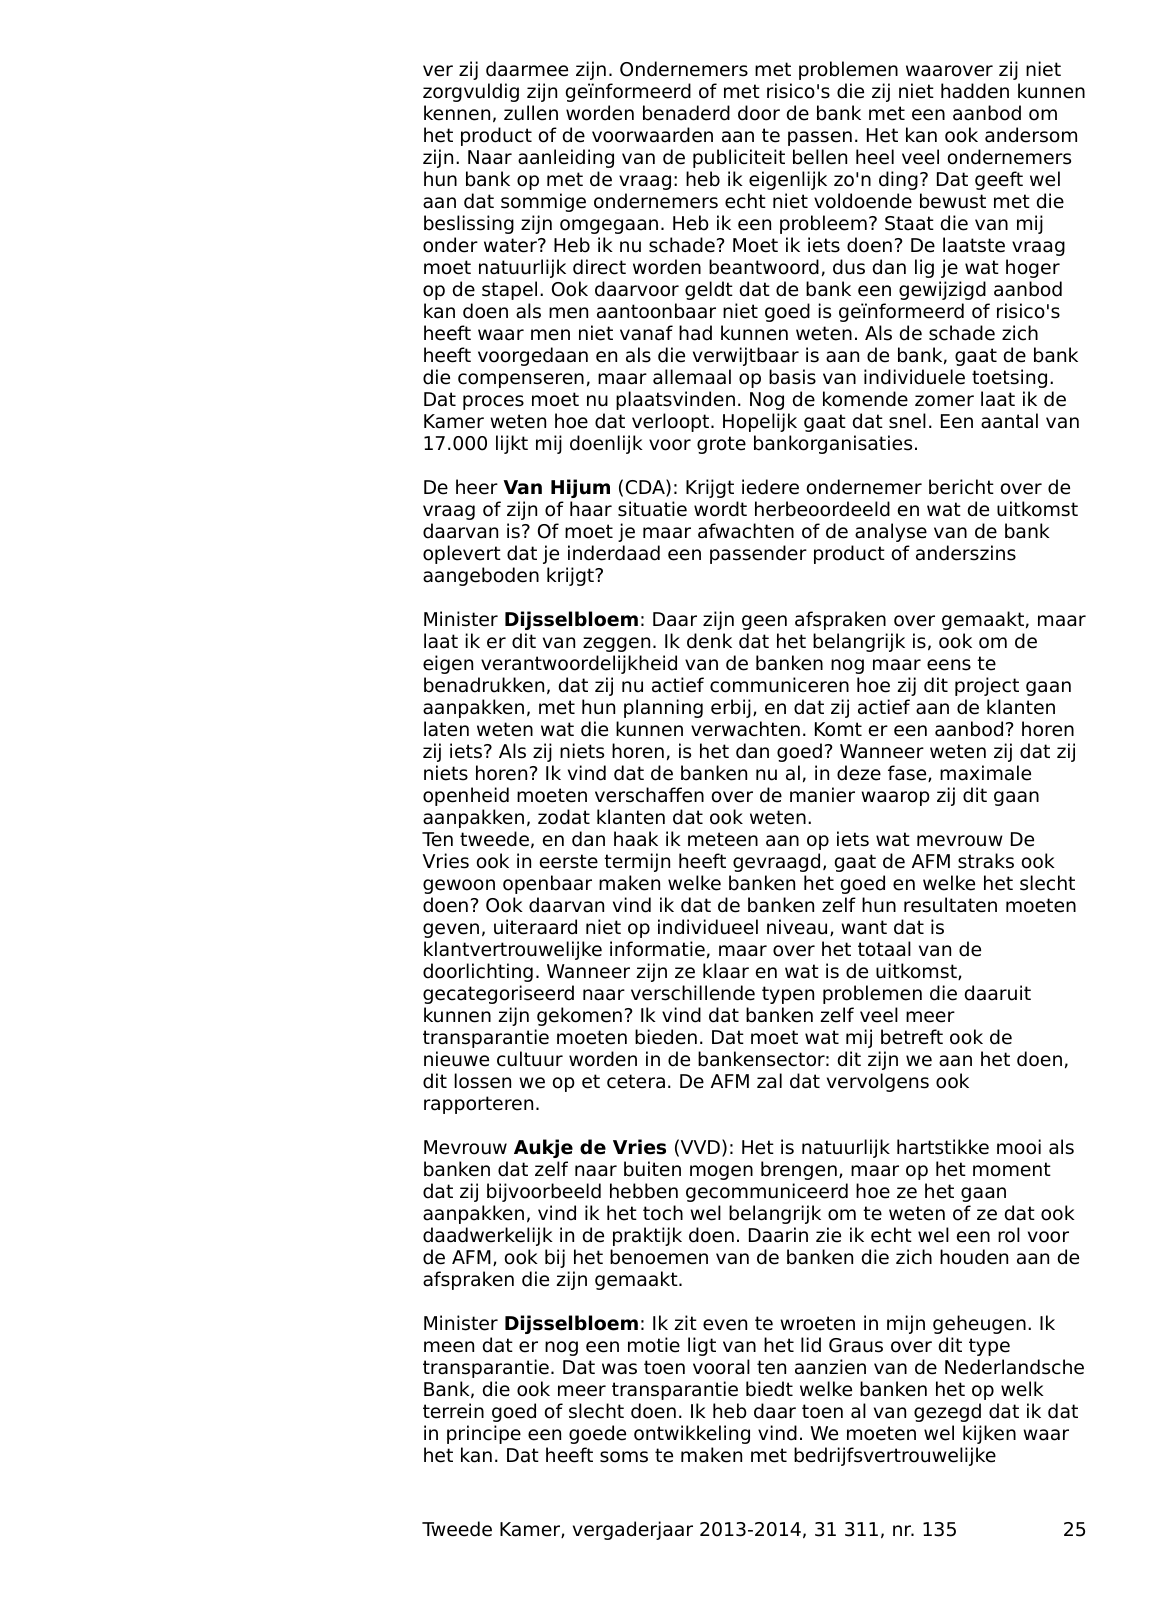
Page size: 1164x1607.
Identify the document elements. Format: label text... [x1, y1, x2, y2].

text Minister Dijsselbloem: Daar zijn geen afspraken over gemaakt, maar laat ik er dit van zeggen. Ik denk dat het belangrijk is, ook om de eigen verantwoordelijkheid van de banken nog maar eens te benadrukken, dat zij nu actief communiceren hoe zij dit project gaan aanpakken, met hun planning erbij, en dat zij actief aan de klanten laten weten wat die kunnen verwachten. Komt er een aanbod? horen zij iets? Als zij niets horen, is het dan goed? Wanneer weten zij dat zij niets horen? Ik vind dat de banken nu al, in deze fase, maximale openheid moeten verschaffen over de manier waarop zij dit gaan aanpakken, zodat klanten dat ook weten. [422, 609, 1087, 829]
text Ten tweede, en dan haak ik meteen aan op iets wat mevrouw De Vries ook in eerste termijn heeft gevraagd, gaat de AFM straks ook gewoon openbaar maken welke banken het goed en welke het slecht doen? Ook daarvan vind ik dat de banken zelf hun resultaten moeten geven, uiteraard niet op individueel niveau, want dat is klantvertrouwelijke informatie, maar over het totaal van de doorlichting. Wanneer zijn ze klaar en wat is de uitkomst, gecategoriseerd naar verschillende typen problemen die daaruit kunnen zijn gekomen? Ik vind dat banken zelf veel meer transparantie moeten bieden. Dat moet wat mij betreft ook de nieuwe cultuur worden in de bankensector: dit zijn we aan het doen, dit lossen we op et cetera. De AFM zal dat vervolgens ook rapporteren. [422, 829, 1087, 1114]
text De heer Van Hijum (CDA): Krijgt iedere ondernemer bericht over de vraag of zijn of haar situatie wordt herbeoordeeld en wat de uitkomst daarvan is? Of moet je maar afwachten of de analyse van de bank oplevert dat je inderdaad een passender product of anderszins aangeboden krijgt? [422, 477, 1087, 587]
text Minister Dijsselbloem: Ik zit even te wroeten in mijn geheugen. Ik meen dat er nog een motie ligt van het lid Graus over dit type transparantie. Dat was toen vooral ten aanzien van de Nederlandsche Bank, die ook meer transparantie biedt welke banken het op welk terrein goed of slecht doen. Ik heb daar toen al van gezegd dat ik dat in principe een goede ontwikkeling vind. We moeten wel kijken waar het kan. Dat heeft soms te maken met bedrijfsvertrouwelijke [422, 1313, 1087, 1467]
text Mevrouw Aukje de Vries (VVD): Het is natuurlijk hartstikke mooi als banken dat zelf naar buiten mogen brengen, maar op het moment dat zij bijvoorbeeld hebben gecommuniceerd hoe ze het gaan aanpakken, vind ik het toch wel belangrijk om te weten of ze dat ook daadwerkelijk in de praktijk doen. Daarin zie ik echt wel een rol voor de AFM, ook bij het benoemen van de banken die zich houden aan de afspraken die zijn gemaakt. [422, 1137, 1087, 1291]
text ver zij daarmee zijn. Ondernemers met problemen waarover zij niet zorgvuldig zijn geïnformeerd of met risico's die zij niet hadden kunnen kennen, zullen worden benaderd door de bank met een aanbod om het product of de voorwaarden aan te passen. Het kan ook andersom zijn. Naar aanleiding van de publiciteit bellen heel veel ondernemers hun bank op met de vraag: heb ik eigenlijk zo'n ding? Dat geeft wel aan dat sommige ondernemers echt niet voldoende bewust met die beslissing zijn omgegaan. Heb ik een probleem? Staat die van mij onder water? Heb ik nu schade? Moet ik iets doen? De laatste vraag moet natuurlijk direct worden beantwoord, dus dan lig je wat hoger op de stapel. Ook daarvoor geldt dat de bank een gewijzigd aanbod kan doen als men aantoonbaar niet goed is geïnformeerd of risico's heeft waar men niet vanaf had kunnen weten. Als de schade zich heeft voorgedaan en als die verwijtbaar is aan de bank, gaat de bank die compenseren, maar allemaal op basis van individuele toetsing. Dat proces moet nu plaatsvinden. Nog de komende zomer laat ik de Kamer weten hoe dat verloopt. Hopelijk gaat dat snel. Een aantal van 17.000 lijkt mij doenlijk voor grote bankorganisaties. [422, 59, 1087, 455]
